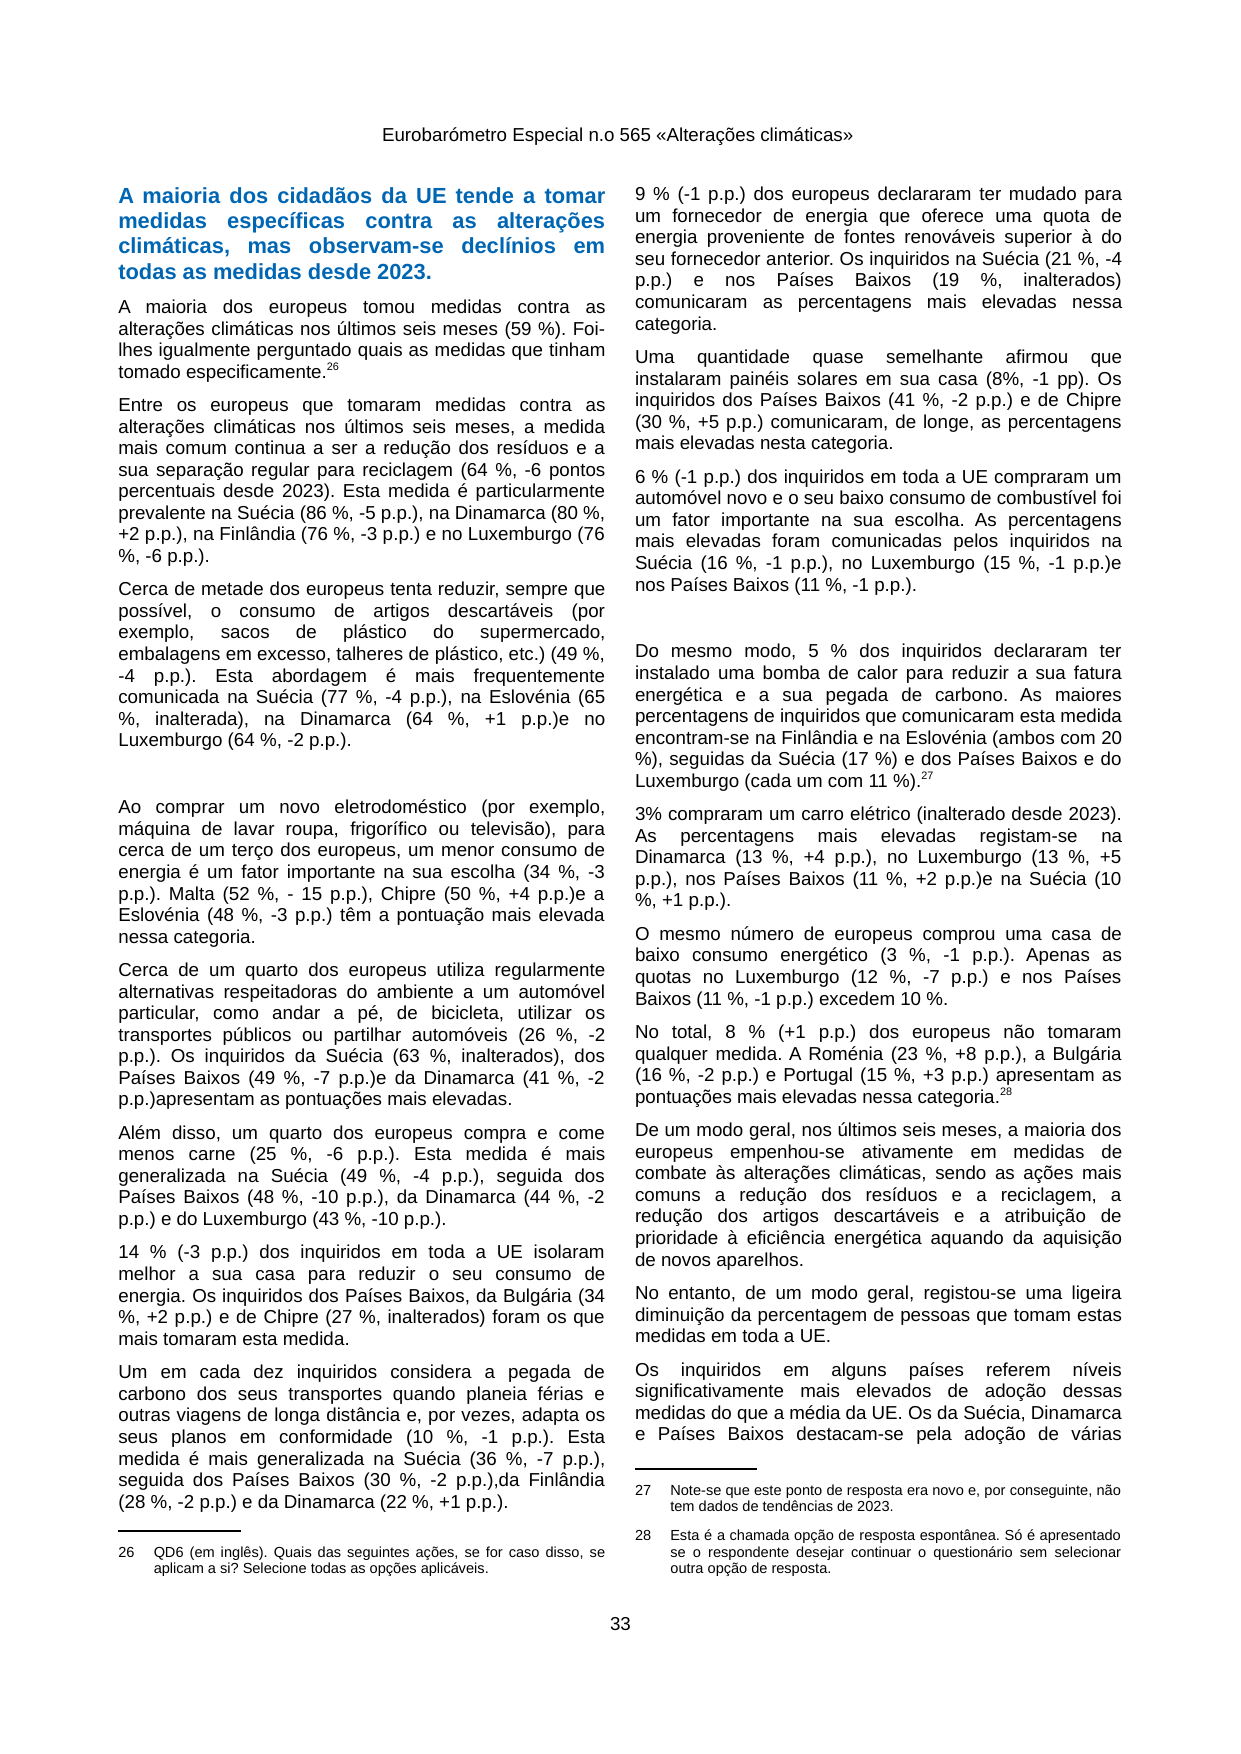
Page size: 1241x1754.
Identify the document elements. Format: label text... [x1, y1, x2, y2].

text Cerca de metade dos europeus tenta reduzir, sempre que possível, o consumo de artigos descartáveis (por exemplo, sacos de plástico do supermercado, embalagens em excesso, talheres de plástico, etc.) (49 %, -4 p.p.). Esta abordagem é mais frequentemente comunicada na Suécia (77 %, -4 p.p.), na Eslovénia (65 %, inalterada), na Dinamarca (64 %, +1 p.p.)e no Luxemburgo (64 %, -2 p.p.). [118, 578, 605, 751]
text 3% compraram um carro elétrico (inalterado desde 2023). As percentagens mais elevadas registam-se na Dinamarca (13 %, +4 p.p.), no Luxemburgo (13 %, +5 p.p.), nos Países Baixos (11 %, +2 p.p.)e na Suécia (10 %, +1 p.p.). [635, 803, 1122, 911]
text QD6 (em inglês). Quais das seguintes ações, se for caso disso, se aplicam a si? Selecione todas as opções aplicáveis. [118, 1543, 605, 1577]
text Cerca de um quarto dos europeus utiliza regularmente alternativas respeitadoras do ambiente a um automóvel particular, como andar a pé, de bicicleta, utilizar os transportes públicos ou partilhar automóveis (26 %, -2 p.p.). Os inquiridos da Suécia (63 %, inalterados), dos Países Baixos (49 %, -7 p.p.)e da Dinamarca (41 %, -2 p.p.)apresentam as pontuações mais elevadas. [118, 959, 605, 1110]
text Ao comprar um novo eletrodoméstico (por exemplo, máquina de lavar roupa, frigorífico ou televisão), para cerca de um terço dos europeus, um menor consumo de energia é um fator importante na sua escolha (34 %, -3 p.p.). Malta (52 %, - 15 p.p.), Chipre (50 %, +4 p.p.)e a Eslovénia (48 %, -3 p.p.) têm a pontuação mais elevada nessa categoria. [118, 796, 605, 947]
text Uma quantidade quase semelhante afirmou que instalaram painéis solares em sua casa (8%, -1 pp). Os inquiridos dos Países Baixos (41 %, -2 p.p.) e de Chipre (30 %, +5 p.p.) comunicaram, de longe, as percentagens mais elevadas nesta categoria. [635, 346, 1122, 454]
text Do mesmo modo, 5 % dos inquiridos declararam ter instalado uma bomba de calor para reduzir a sua fatura energética e a sua pegada de carbono. As maiores percentagens de inquiridos que comunicaram esta medida encontram-se na Finlândia e na Eslovénia (ambos com 20 %), seguidas da Suécia (17 %) e dos Países Baixos e do Luxemburgo (cada um com 11 %). [635, 640, 1122, 791]
text Note-se que este ponto de resposta era novo e, por conseguinte, não tem dados de tendências de 2023. [635, 1481, 1122, 1515]
text A maioria dos europeus tomou medidas contra as alterações climáticas nos últimos seis meses (59 %). Foi-lhes igualmente perguntado quais as medidas que tinham tomado especificamente. [118, 296, 605, 382]
text 6 % (-1 p.p.) dos inquiridos em toda a UE compraram um automóvel novo e o seu baixo consumo de combustível foi um fator importante na sua escolha. As percentagens mais elevadas foram comunicadas pelos inquiridos na Suécia (16 %, -1 p.p.), no Luxemburgo (15 %, -1 p.p.)e nos Países Baixos (11 %, -1 p.p.). [635, 466, 1122, 595]
text Os inquiridos em alguns países referem níveis significativamente mais elevados de adoção dessas medidas do que a média da UE. Os da Suécia, Dinamarca e Países Baixos destacam-se pela adoção de várias [635, 1358, 1122, 1444]
text 9 % (-1 p.p.) dos europeus declararam ter mudado para um fornecedor de energia que oferece uma quota de energia proveniente de fontes renováveis superior à do seu fornecedor anterior. Os inquiridos na Suécia (21 %, -4 p.p.) e nos Países Baixos (19 %, inalterados) comunicaram as percentagens mais elevadas nessa categoria. [635, 183, 1122, 334]
text Um em cada dez inquiridos considera a pegada de carbono dos seus transportes quando planeia férias e outras viagens de longa distância e, por vezes, adapta os seus planos em conformidade (10 %, -1 p.p.). Esta medida é mais generalizada na Suécia (36 %, -7 p.p.), seguida dos Países Baixos (30 %, -2 p.p.),da Finlândia (28 %, -2 p.p.) e da Dinamarca (22 %, +1 p.p.). [118, 1361, 605, 1512]
text No total, 8 % (+1 p.p.) dos europeus não tomaram qualquer medida. A Roménia (23 %, +8 p.p.), a Bulgária (16 %, -2 p.p.) e Portugal (15 %, +3 p.p.) apresentam as pontuações mais elevadas nessa categoria. [635, 1021, 1122, 1107]
text O mesmo número de europeus comprou uma casa de baixo consumo energético (3 %, -1 p.p.). Apenas as quotas no Luxemburgo (12 %, -7 p.p.) e nos Países Baixos (11 %, -1 p.p.) excedem 10 %. [635, 923, 1122, 1009]
text No entanto, de um modo geral, registou-se uma ligeira diminuição da percentagem de pessoas que tomam estas medidas em toda a UE. [635, 1282, 1122, 1346]
text De um modo geral, nos últimos seis meses, a maioria dos europeus empenhou-se ativamente em medidas de combate às alterações climáticas, sendo as ações mais comuns a redução dos resíduos e a reciclagem, a redução dos artigos descartáveis e a atribuição de prioridade à eficiência energética aquando da aquisição de novos aparelhos. [635, 1119, 1122, 1270]
text A maioria dos cidadãos da UE tende a tomar medidas específicas contra as alterações climáticas, mas observam-se declínios em todas as medidas desde 2023. [118, 183, 605, 284]
text Esta é a chamada opção de resposta espontânea. Só é apresentado se o respondente desejar continuar o questionário sem selecionar outra opção de resposta. [635, 1527, 1122, 1577]
text 14 % (-3 p.p.) dos inquiridos em toda a UE isolaram melhor a sua casa para reduzir o seu consumo de energia. Os inquiridos dos Países Baixos, da Bulgária (34 %, +2 p.p.) e de Chipre (27 %, inalterados) foram os que mais tomaram esta medida. [118, 1241, 605, 1349]
text Além disso, um quarto dos europeus compra e come menos carne (25 %, -6 p.p.). Esta medida é mais generalizada na Suécia (49 %, -4 p.p.), seguida dos Países Baixos (48 %, -10 p.p.), da Dinamarca (44 %, -2 p.p.) e do Luxemburgo (43 %, -10 p.p.). [118, 1122, 605, 1229]
text Entre os europeus que tomaram medidas contra as alterações climáticas nos últimos seis meses, a medida mais comum continua a ser a redução dos resíduos e a sua separação regular para reciclagem (64 %, -6 pontos percentuais desde 2023). Esta medida é particularmente prevalente na Suécia (86 %, -5 p.p.), na Dinamarca (80 %, +2 p.p.), na Finlândia (76 %, -3 p.p.) e no Luxemburgo (76 %, -6 p.p.). [118, 394, 605, 566]
